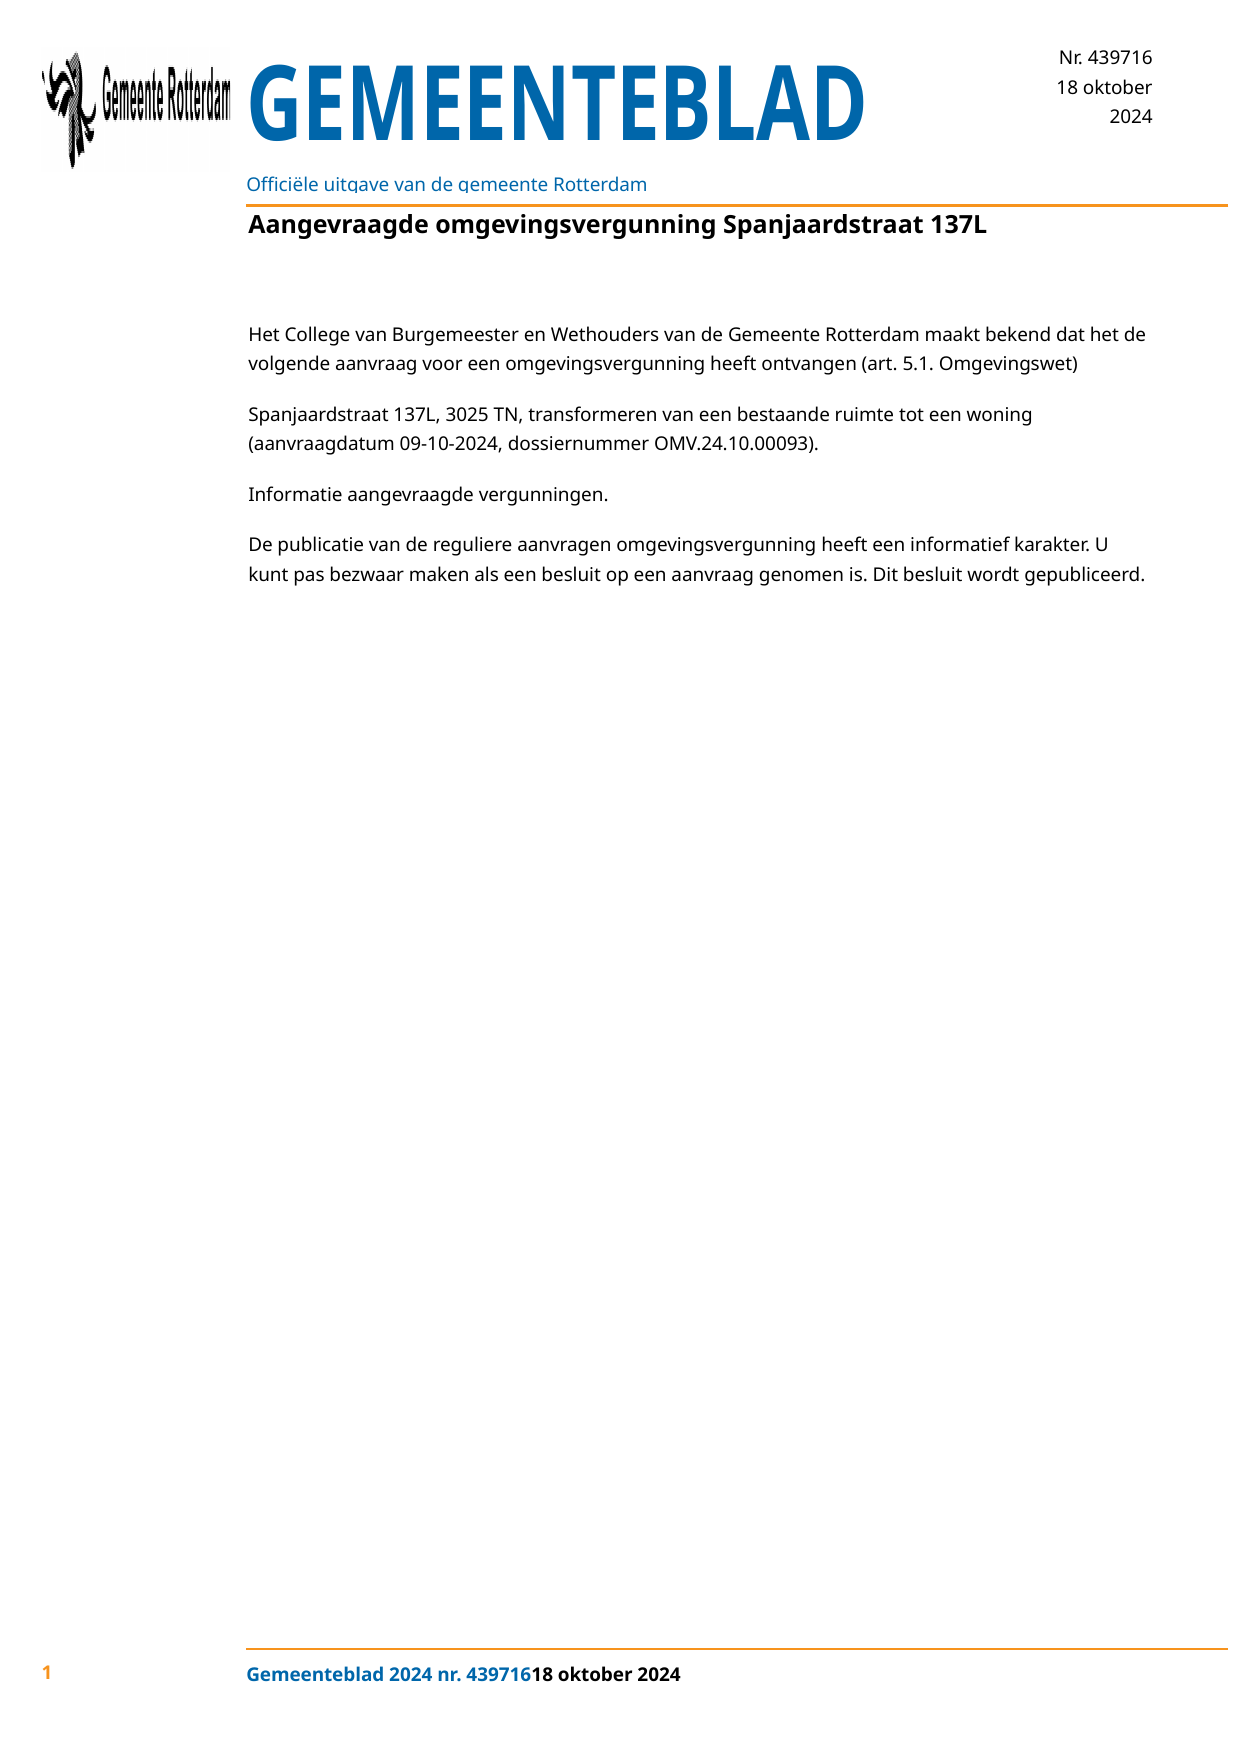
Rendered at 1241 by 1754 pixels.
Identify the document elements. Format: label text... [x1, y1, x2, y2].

picture [41, 47, 231, 172]
text Spanjaardstraat 137L, 3025 TN, transformeren van een bestaande ruimte tot een woning (aanvraagdatum 09-10-2024, dossiernummer OMV.24.10.00093). [248, 401, 1152, 456]
text De publicatie van de reguliere aanvragen omgevingsvergunning heeft een informatief karakter. U kunt pas bezwaar maken als een besluit op een aanvraag genomen is. Dit besluit wordt gepubliceerd. [248, 531, 1152, 586]
text Aangevraagde omgevingsvergunning Spanjaardstraat 137L [248, 207, 1152, 241]
text Informatie aangevraagde vergunningen. [248, 481, 1152, 506]
text Het College van Burgemeester en Wethouders van de Gemeente Rotterdam maakt bekend dat het de volgende aanvraag voor een omgevingsvergunning heeft ontvangen (art. 5.1. Omgevingswet) [248, 321, 1152, 376]
